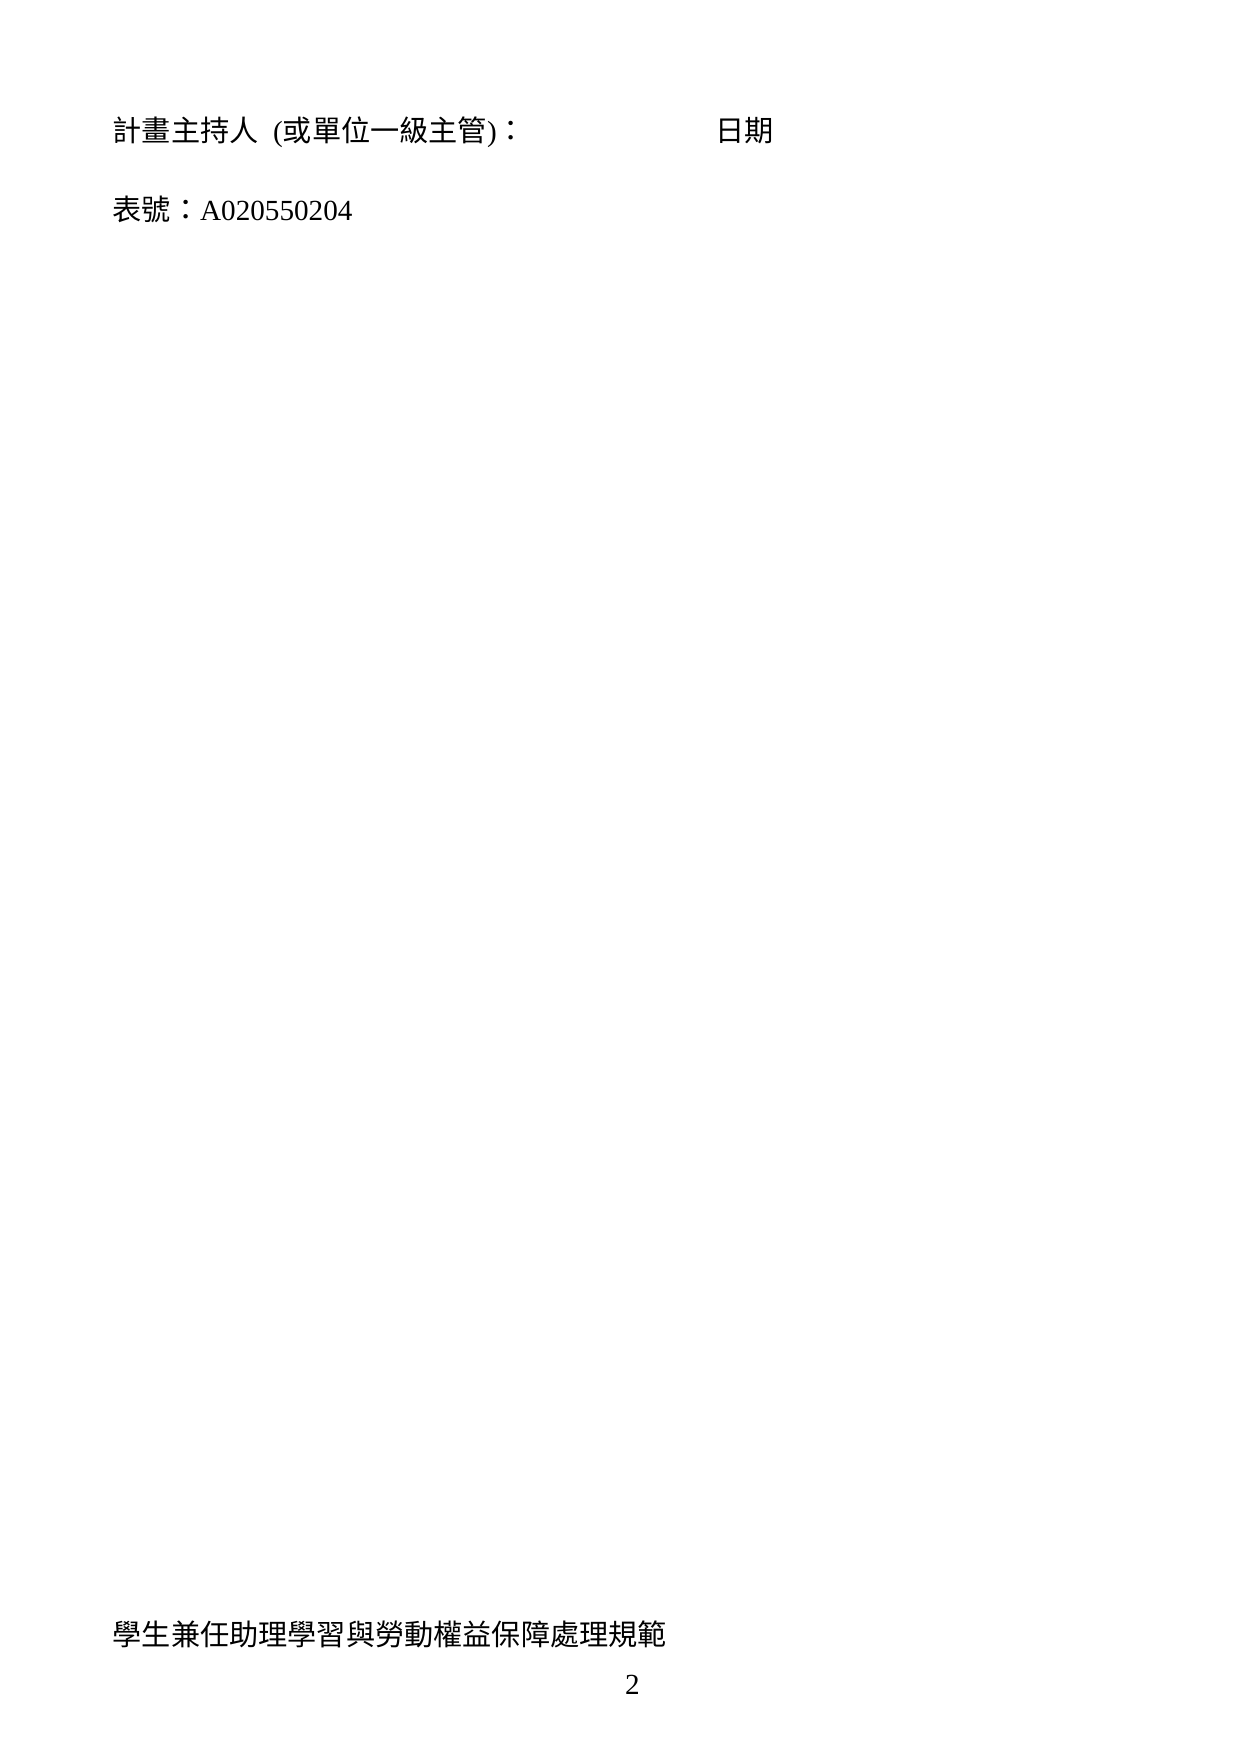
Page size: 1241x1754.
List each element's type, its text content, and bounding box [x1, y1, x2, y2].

text 計畫主持人 (或單位一級主管)： 日期 [112, 107, 1152, 149]
text 表號：A020550204 [112, 187, 1152, 229]
